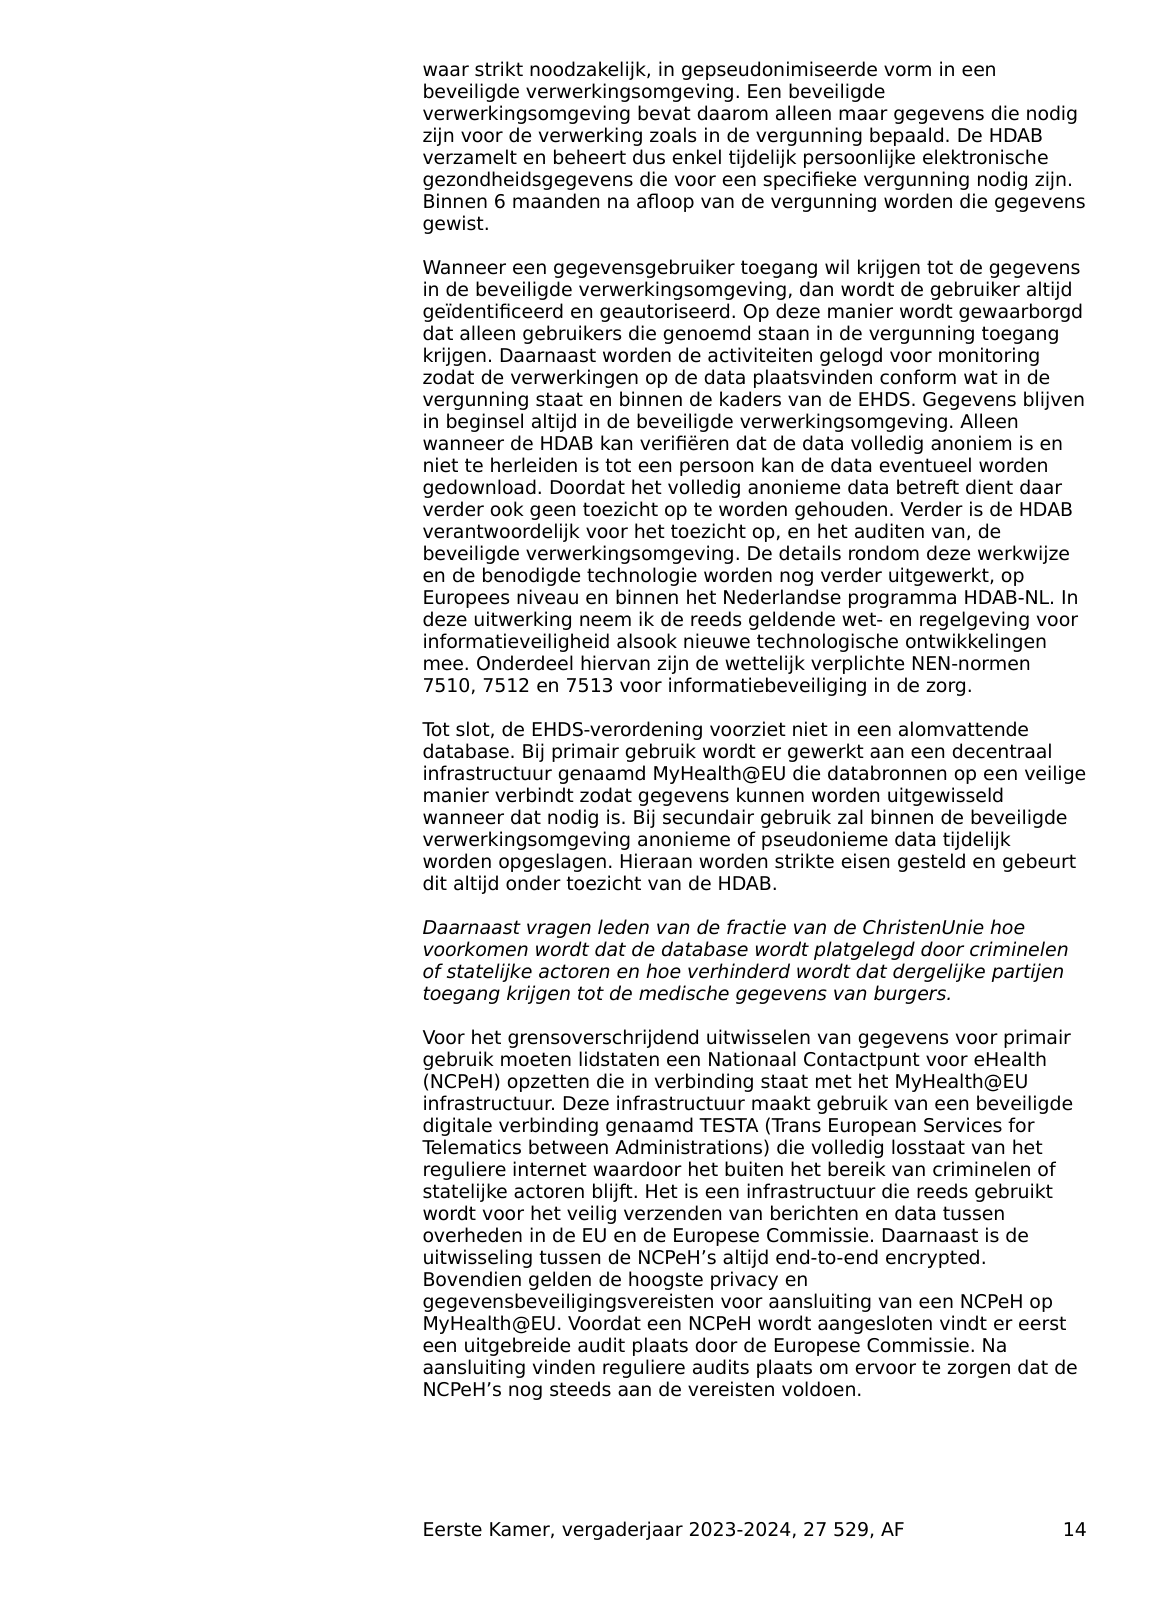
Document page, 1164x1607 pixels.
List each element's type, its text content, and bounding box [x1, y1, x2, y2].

text Wanneer een gegevensgebruiker toegang wil krijgen tot de gegevens in de beveiligde verwerkingsomgeving, dan wordt de gebruiker altijd geïdentificeerd en geautoriseerd. Op deze manier wordt gewaarborgd dat alleen gebruikers die genoemd staan in de vergunning toegang krijgen. Daarnaast worden de activiteiten gelogd voor monitoring zodat de verwerkingen op de data plaatsvinden conform wat in de vergunning staat en binnen de kaders van de EHDS. Gegevens blijven in beginsel altijd in de beveiligde verwerkingsomgeving. Alleen wanneer de HDAB kan verifiëren dat de data volledig anoniem is en niet te herleiden is tot een persoon kan de data eventueel worden gedownload. Doordat het volledig anonieme data betreft dient daar verder ook geen toezicht op te worden gehouden. Verder is de HDAB verantwoordelijk voor het toezicht op, en het auditen van, de beveiligde verwerkingsomgeving. De details rondom deze werkwijze en de benodigde technologie worden nog verder uitgewerkt, op Europees niveau en binnen het Nederlandse programma HDAB-NL. In deze uitwerking neem ik de reeds geldende wet- en regelgeving voor informatieveiligheid alsook nieuwe technologische ontwikkelingen mee. Onderdeel hiervan zijn de wettelijk verplichte NEN-normen 7510, 7512 en 7513 voor informatiebeveiliging in de zorg. [422, 257, 1087, 697]
text Tot slot, de EHDS-verordening voorziet niet in een alomvattende database. Bij primair gebruik wordt er gewerkt aan een decentraal infrastructuur genaamd MyHealth@EU die databronnen op een veilige manier verbindt zodat gegevens kunnen worden uitgewisseld wanneer dat nodig is. Bij secundair gebruik zal binnen de beveiligde verwerkingsomgeving anonieme of pseudonieme data tijdelijk worden opgeslagen. Hieraan worden strikte eisen gesteld en gebeurt dit altijd onder toezicht van de HDAB. [422, 719, 1087, 895]
text waar strikt noodzakelijk, in gepseudonimiseerde vorm in een beveiligde verwerkingsomgeving. Een beveiligde verwerkingsomgeving bevat daarom alleen maar gegevens die nodig zijn voor de verwerking zoals in de vergunning bepaald. De HDAB verzamelt en beheert dus enkel tijdelijk persoonlijke elektronische gezondheidsgegevens die voor een specifieke vergunning nodig zijn. Binnen 6 maanden na afloop van de vergunning worden die gegevens gewist. [422, 59, 1087, 235]
text Daarnaast vragen leden van de fractie van de ChristenUnie hoe voorkomen wordt dat de database wordt platgelegd door criminelen of statelijke actoren en hoe verhinderd wordt dat dergelijke partijen toegang krijgen tot de medische gegevens van burgers. [422, 917, 1087, 1005]
text Voor het grensoverschrijdend uitwisselen van gegevens voor primair gebruik moeten lidstaten een Nationaal Contactpunt voor eHealth (NCPeH) opzetten die in verbinding staat met het MyHealth@EU infrastructuur. Deze infrastructuur maakt gebruik van een beveiligde digitale verbinding genaamd TESTA (Trans European Services for Telematics between Administrations) die volledig losstaat van het reguliere internet waardoor het buiten het bereik van criminelen of statelijke actoren blijft. Het is een infrastructuur die reeds gebruikt wordt voor het veilig verzenden van berichten en data tussen overheden in de EU en de Europese Commissie. Daarnaast is de uitwisseling tussen de NCPeH’s altijd end-to-end encrypted. Bovendien gelden de hoogste privacy en gegevensbeveiligingsvereisten voor aansluiting van een NCPeH op MyHealth@EU. Voordat een NCPeH wordt aangesloten vindt er eerst een uitgebreide audit plaats door de Europese Commissie. Na aansluiting vinden reguliere audits plaats om ervoor te zorgen dat de NCPeH’s nog steeds aan de vereisten voldoen. [422, 1027, 1087, 1401]
